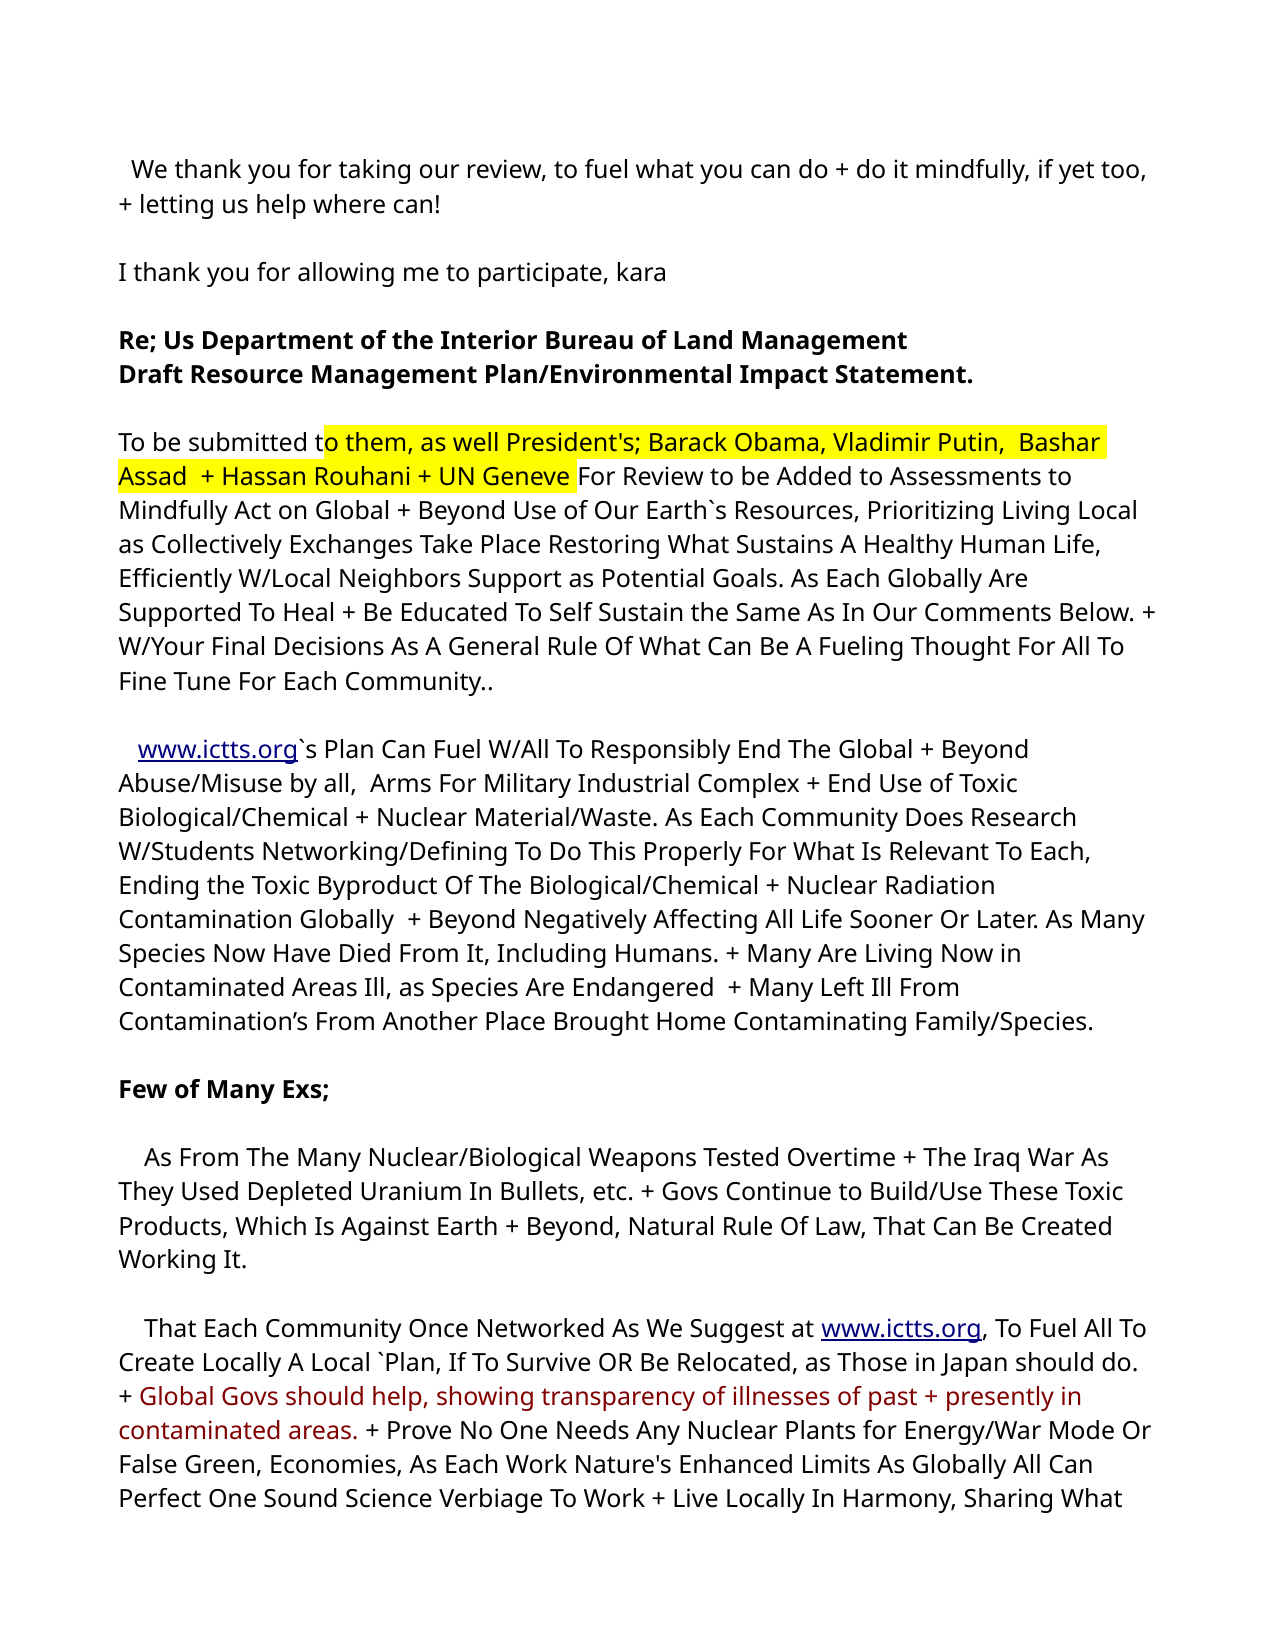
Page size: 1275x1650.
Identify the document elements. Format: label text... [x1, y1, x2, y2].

text www.ictts.org`s Plan Can Fuel W/All To Responsibly End The Global + Beyond Abuse/Misuse by all, Arms For Military Industrial Complex + End Use of Toxic Biological/Chemical + Nuclear Material/Waste. As Each Community Does Research W/Students Networking/Defining To Do This Properly For What Is Relevant To Each, Ending the Toxic Byproduct Of The Biological/Chemical + Nuclear Radiation Contamination Globally + Beyond Negatively Affecting All Life Sooner Or Later. As Many Species Now Have Died From It, Including Humans. + Many Are Living Now in Contaminated Areas Ill, as Species Are Endangered + Many Left Ill From Contamination’s From Another Place Brought Home Contaminating Family/Species. [118, 731, 1157, 1038]
text Few of Many Exs; [118, 1072, 1157, 1106]
text I thank you for allowing me to participate, kara [118, 254, 1157, 288]
text Re; Us Department of the Interior Bureau of Land Management [118, 322, 1157, 357]
text As From The Many Nuclear/Biological Weapons Tested Overtime + The Iraq War As They Used Depleted Uranium In Bullets, etc. + Govs Continue to Build/Use These Toxic Products, Which Is Against Earth + Beyond, Natural Rule Of Law, That Can Be Created Working It. [118, 1140, 1157, 1276]
text To be submitted to them, as well President's; Barack Obama, Vladimir Putin, Bashar Assad + Hassan Rouhani + UN Geneve For Review to be Added to Assessments to Mindfully Act on Global + Beyond Use of Our Earth`s Resources, Prioritizing Living Local as Collectively Exchanges Take Place Restoring What Sustains A Healthy Human Life, Efficiently W/Local Neighbors Support as Potential Goals. As Each Globally Are Supported To Heal + Be Educated To Self Sustain the Same As In Our Comments Below. + W/Your Final Decisions As A General Rule Of What Can Be A Fueling Thought For All To Fine Tune For Each Community.. [118, 425, 1157, 697]
text Draft Resource Management Plan/Environmental Impact Statement. [118, 357, 1157, 391]
text We thank you for taking our review, to fuel what you can do + do it mindfully, if yet too, + letting us help where can! [118, 152, 1157, 220]
text That Each Community Once Networked As We Suggest at www.ictts.org, To Fuel All To Create Locally A Local `Plan, If To Survive OR Be Relocated, as Those in Japan should do. + Global Govs should help, showing transparency of illnesses of past + presently in contaminated areas. + Prove No One Needs Any Nuclear Plants for Energy/War Mode Or False Green, Economies, As Each Work Nature's Enhanced Limits As Globally All Can Perfect One Sound Science Verbiage To Work + Live Locally In Harmony, Sharing What [118, 1310, 1157, 1515]
